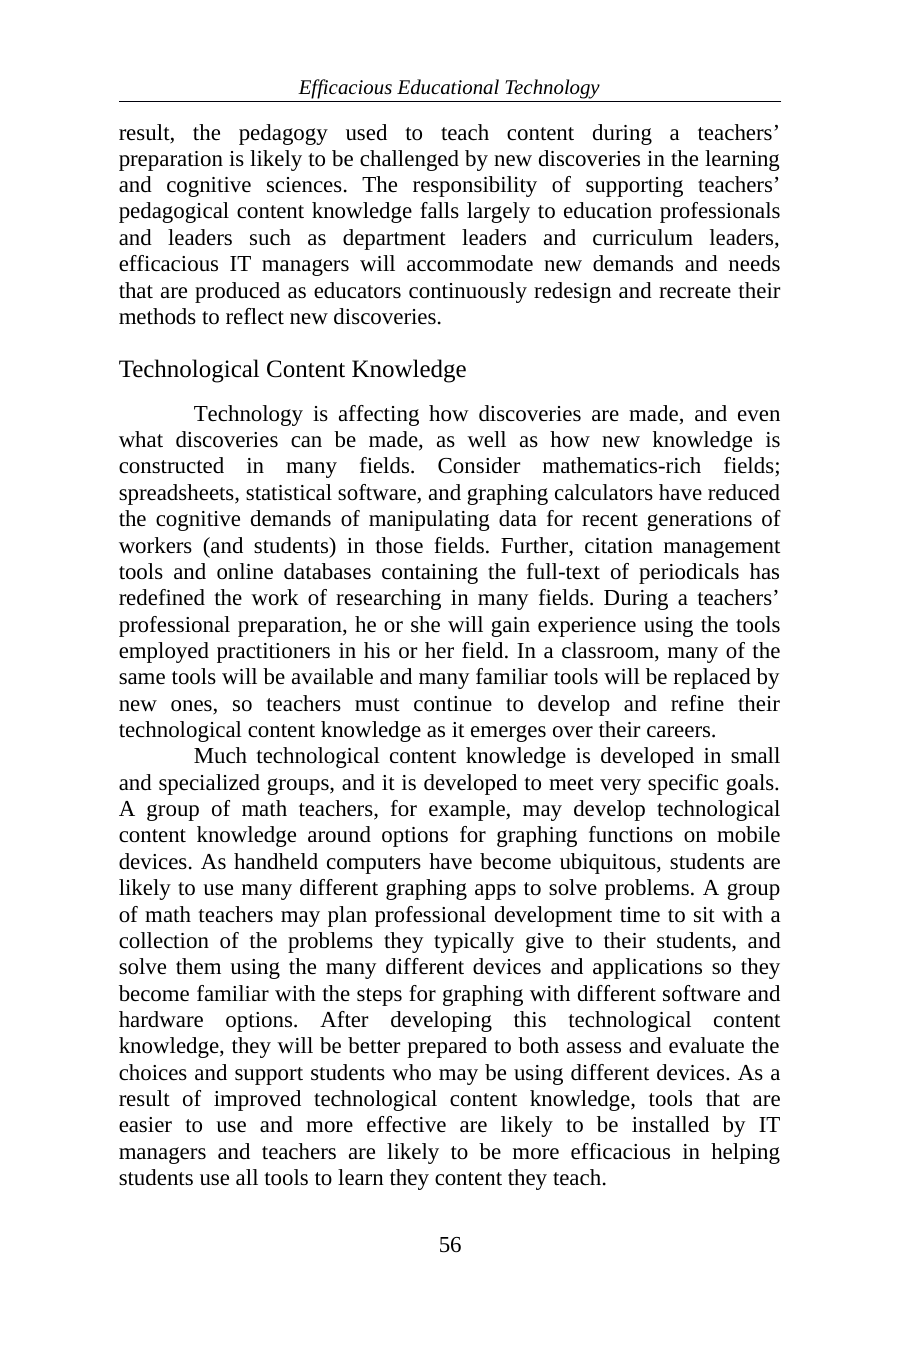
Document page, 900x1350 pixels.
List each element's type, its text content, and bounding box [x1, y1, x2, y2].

text Technology is affecting how discoveries are made, and even what discoveries can be made, as well as how new knowledge is constructed in many fields. Consider mathematics-rich fields; spreadsheets, statistical software, and graphing calculators have reduced the cognitive demands of manipulating data for recent generations of workers (and students) in those fields. Further, citation management tools and online databases containing the full-text of periodicals has redefined the work of researching in many fields. During a teachers’ professional preparation, he or she will gain experience using the tools employed practitioners in his or her field. In a classroom, many of the same tools will be available and many familiar tools will be replaced by new ones, so teachers must continue to develop and refine their technological content knowledge as it emerges over their careers. [118, 400, 781, 742]
text result, the pedagogy used to teach content during a teachers’ preparation is likely to be challenged by new discoveries in the learning and cognitive sciences. The responsibility of supporting teachers’ pedagogical content knowledge falls largely to education professionals and leaders such as department leaders and curriculum leaders, efficacious IT managers will accommodate new demands and needs that are produced as educators continuously redesign and recreate their methods to reflect new discoveries. [118, 118, 781, 329]
text Much technological content knowledge is developed in small and specialized groups, and it is developed to meet very specific goals. A group of math teachers, for example, may develop technological content knowledge around options for graphing functions on mobile devices. As handheld computers have become ubiquitous, students are likely to use many different graphing apps to solve problems. A group of math teachers may plan professional development time to sit with a collection of the problems they typically give to their students, and solve them using the many different devices and applications so they become familiar with the steps for graphing with different software and hardware options. After developing this technological content knowledge, they will be better prepared to both assess and evaluate the choices and support students who may be using different devices. As a result of improved technological content knowledge, tools that are easier to use and more effective are likely to be installed by IT managers and teachers are likely to be more efficacious in helping students use all tools to learn they content they teach. [118, 742, 781, 1191]
subtitle Technological Content Knowledge [118, 354, 781, 383]
